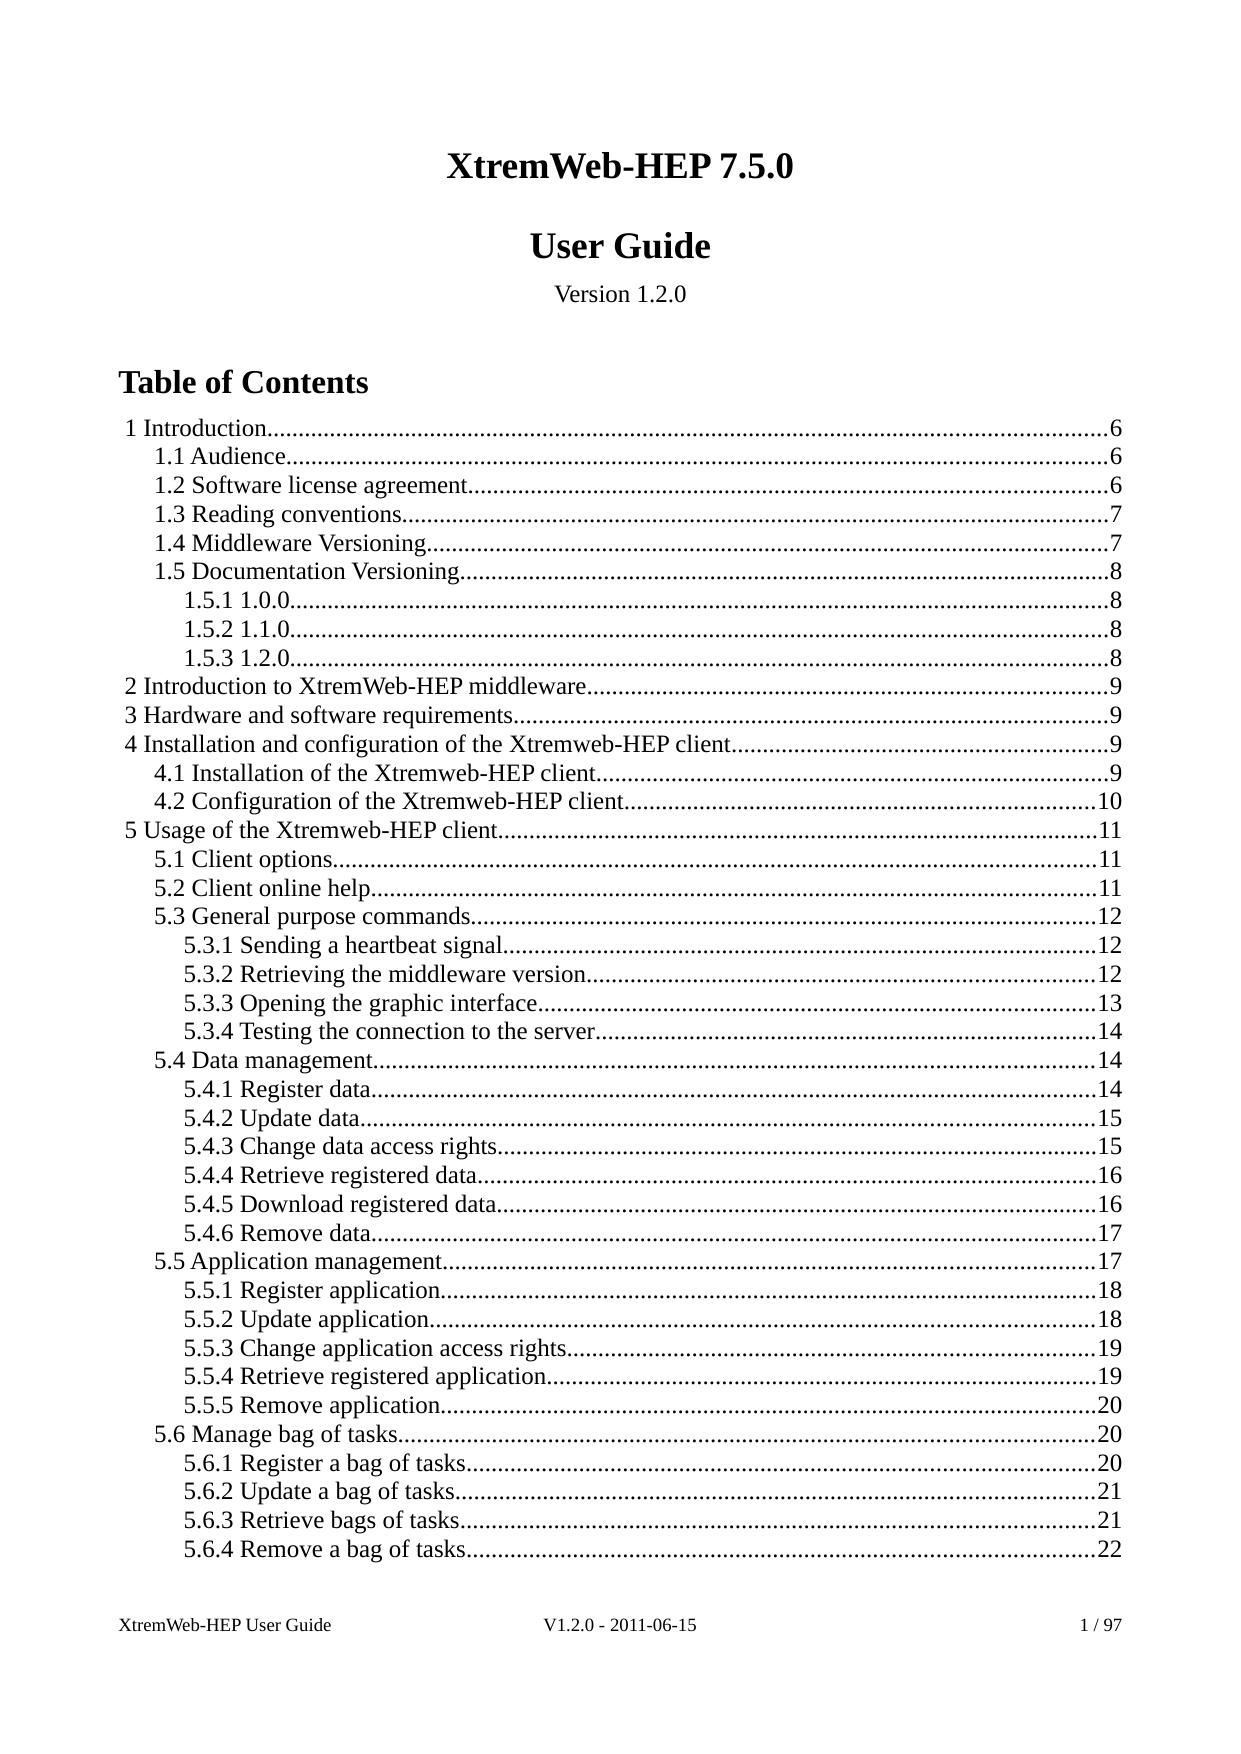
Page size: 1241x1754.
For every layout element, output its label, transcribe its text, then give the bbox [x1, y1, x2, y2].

text 5.1 Client options 11 [148, 844, 1122, 873]
text 5.4 Data management 14 [148, 1045, 1122, 1074]
text 5.4.5 Download registered data 16 [177, 1189, 1122, 1218]
text 1.5.3 1.2.0 8 [177, 643, 1122, 671]
text 4.2 Configuration of the Xtremweb-HEP client 10 [148, 786, 1122, 815]
subtitle XtremWeb-HEP 7.5.0 [118, 143, 1122, 186]
text 1.2 Software license agreement 6 [148, 470, 1122, 499]
text 1.5.1 1.0.0 8 [177, 585, 1122, 614]
text 4 Installation and configuration of the Xtremweb-HEP client 9 [118, 729, 1122, 758]
text 5.6 Manage bag of tasks 20 [148, 1419, 1122, 1448]
text 5 Usage of the Xtremweb-HEP client 11 [118, 815, 1122, 844]
text 5.5.3 Change application access rights 19 [177, 1333, 1122, 1361]
text 1.4 Middleware Versioning 7 [148, 528, 1122, 556]
text 5.5.4 Retrieve registered application 19 [177, 1361, 1122, 1390]
text 1.5.2 1.1.0 8 [177, 614, 1122, 643]
text 5.6.2 Update a bag of tasks 21 [177, 1476, 1122, 1505]
text 5.5.1 Register application 18 [177, 1275, 1122, 1304]
text 1.1 Audience 6 [148, 441, 1122, 470]
text 5.5.2 Update application 18 [177, 1304, 1122, 1333]
text 5.3.1 Sending a heartbeat signal 12 [177, 930, 1122, 959]
text 5.6.4 Remove a bag of tasks 22 [177, 1534, 1122, 1563]
text 4.1 Installation of the Xtremweb-HEP client 9 [148, 758, 1122, 786]
text 5.5.5 Remove application 20 [177, 1390, 1122, 1419]
text 3 Hardware and software requirements 9 [118, 700, 1122, 729]
text 5.4.3 Change data access rights 15 [177, 1131, 1122, 1160]
text 5.3.2 Retrieving the middleware version 12 [177, 959, 1122, 988]
text 5.6.3 Retrieve bags of tasks 21 [177, 1505, 1122, 1534]
text 5.4.1 Register data 14 [177, 1074, 1122, 1103]
text 5.4.4 Retrieve registered data 16 [177, 1160, 1122, 1189]
subtitle Table of Contents [118, 362, 1122, 400]
text 5.3 General purpose commands 12 [148, 901, 1122, 930]
text 5.6.1 Register a bag of tasks 20 [177, 1448, 1122, 1476]
text 1 Introduction 6 [118, 413, 1122, 441]
text 2 Introduction to XtremWeb-HEP middleware 9 [118, 671, 1122, 700]
text 1.3 Reading conventions 7 [148, 499, 1122, 528]
text 5.4.6 Remove data 17 [177, 1218, 1122, 1246]
text 5.3.3 Opening the graphic interface 13 [177, 988, 1122, 1016]
text 1.5 Documentation Versioning 8 [148, 556, 1122, 585]
text 5.2 Client online help 11 [148, 873, 1122, 901]
text 5.3.4 Testing the connection to the server 14 [177, 1016, 1122, 1045]
text 5.4.2 Update data 15 [177, 1103, 1122, 1131]
subtitle User Guide [118, 224, 1122, 267]
text Version 1.2.0 [118, 279, 1122, 308]
text 5.5 Application management 17 [148, 1246, 1122, 1275]
